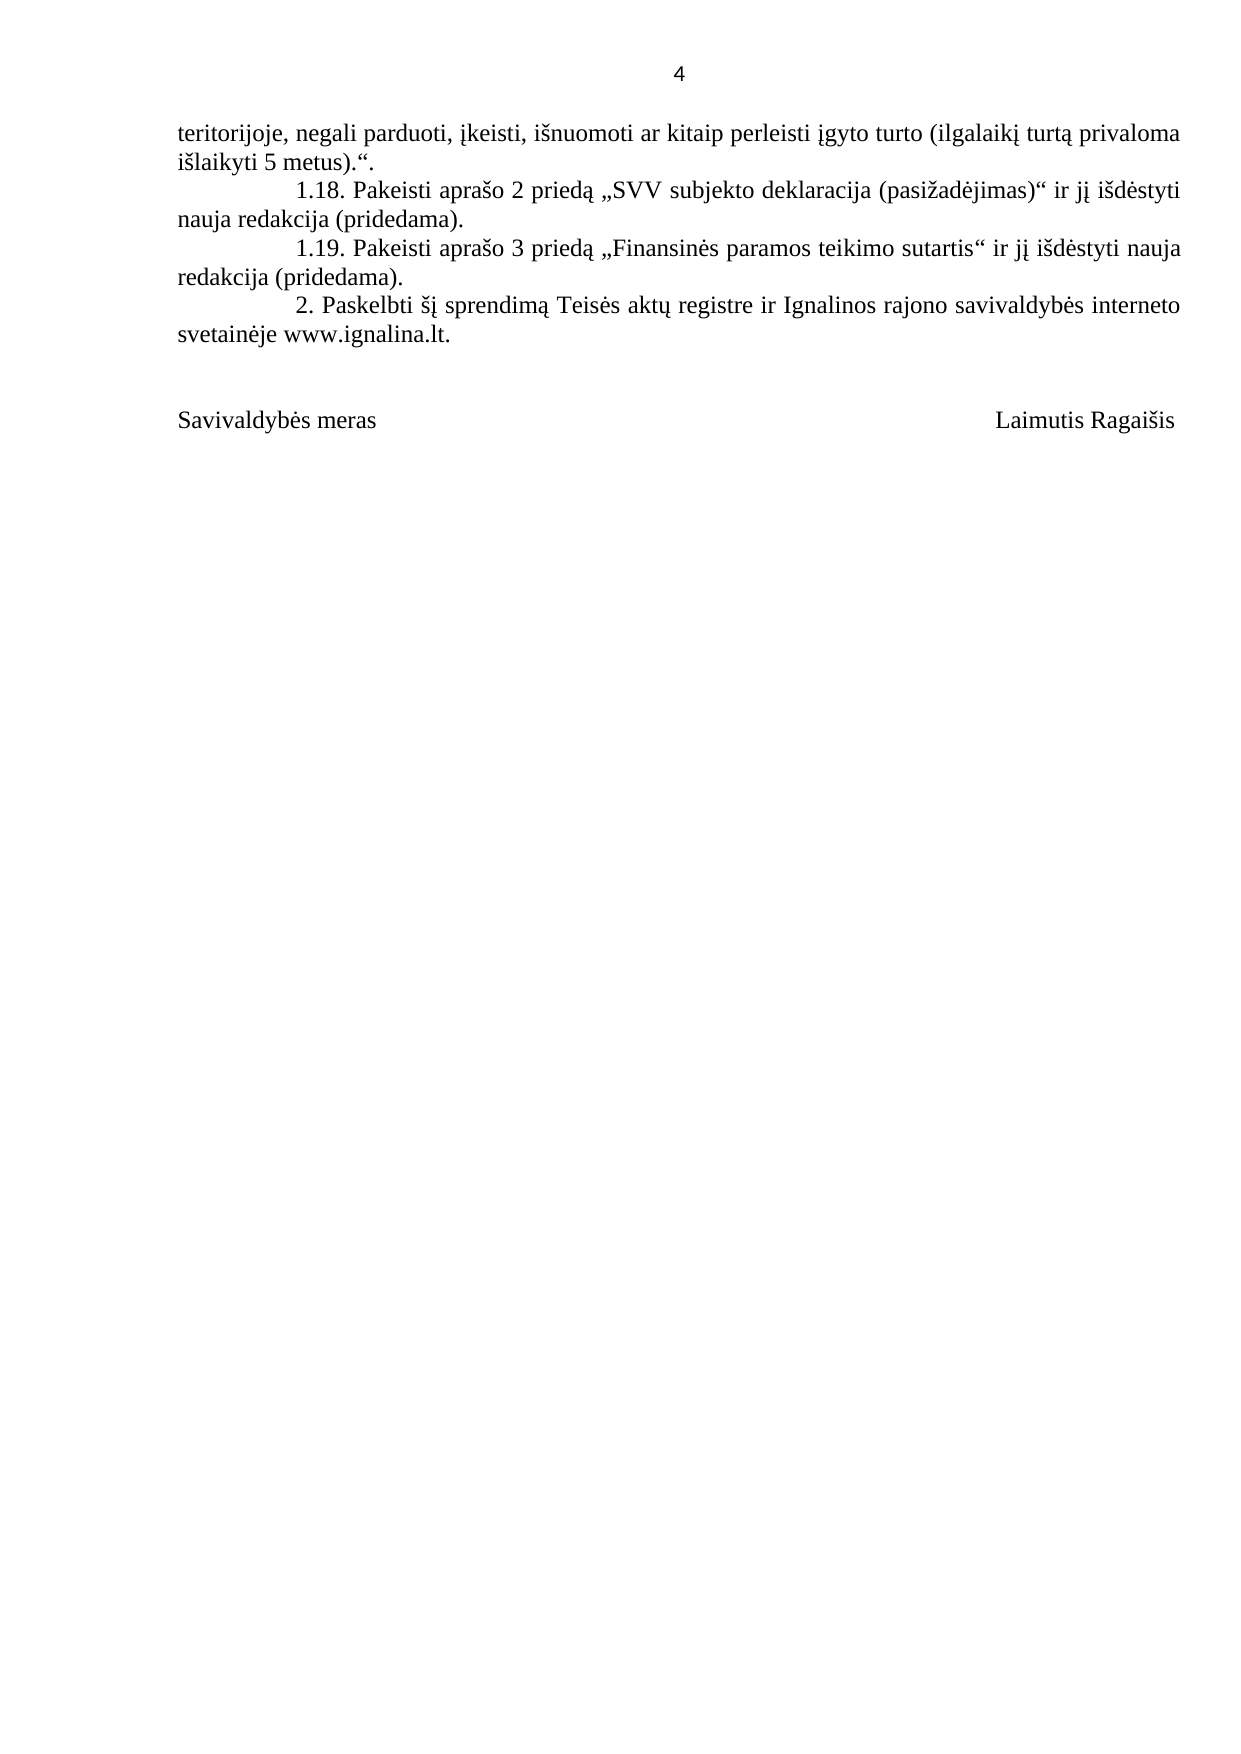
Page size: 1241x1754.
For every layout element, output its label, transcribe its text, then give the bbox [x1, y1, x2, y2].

text 1.18. Pakeisti aprašo 2 priedą „SVV subjekto deklaracija (pasižadėjimas)“ ir jį išdėstyti nauja redakcija (pridedama). [177, 176, 1181, 233]
text 2. Paskelbti šį sprendimą Teisės aktų registre ir Ignalinos rajono savivaldybės interneto svetainėje www.ignalina.lt. [177, 291, 1181, 348]
text Savivaldybės meras Laimutis Ragaišis [177, 406, 1181, 434]
text teritorijoje, negali parduoti, įkeisti, išnuomoti ar kitaip perleisti įgyto turto (ilgalaikį turtą privaloma išlaikyti 5 metus).“. [177, 118, 1181, 176]
text 1.19. Pakeisti aprašo 3 priedą „Finansinės paramos teikimo sutartis“ ir jį išdėstyti nauja redakcija (pridedama). [177, 233, 1181, 291]
